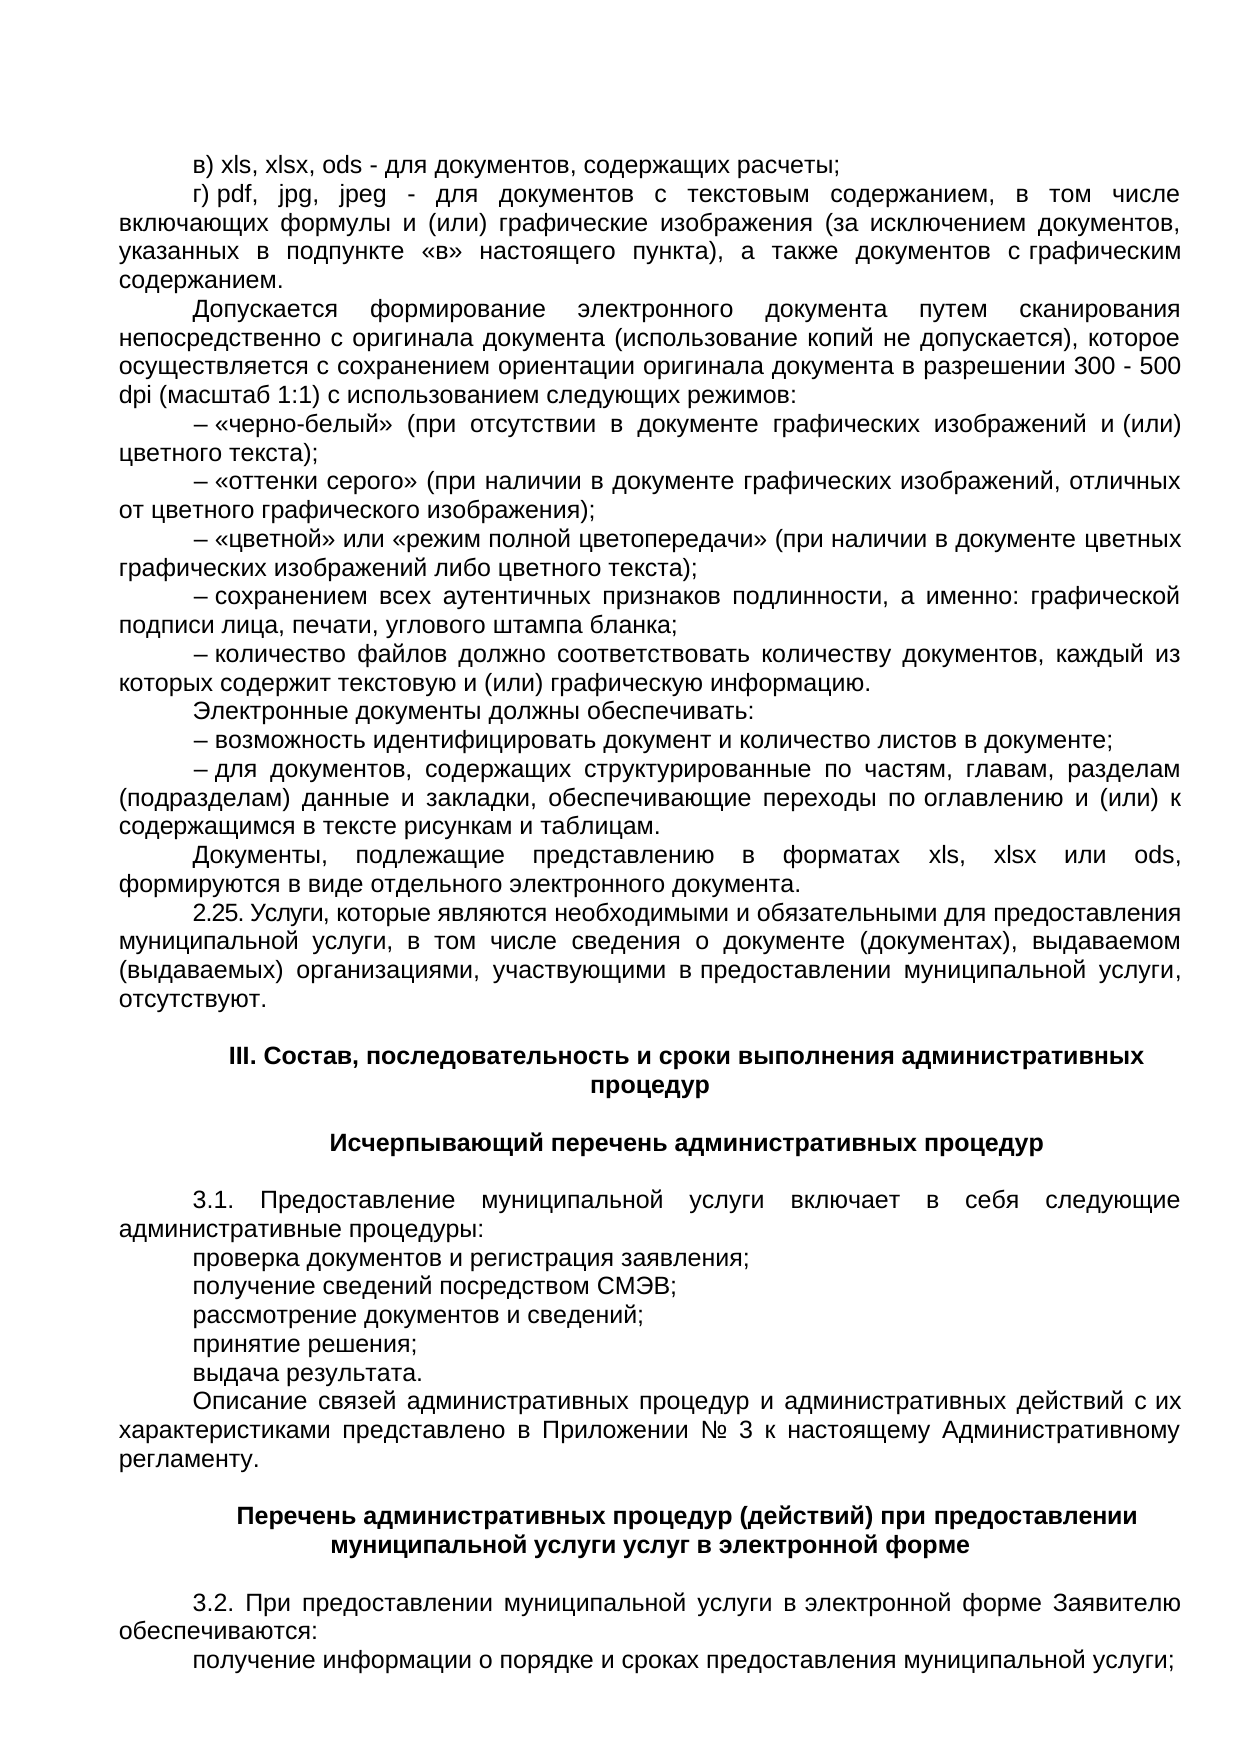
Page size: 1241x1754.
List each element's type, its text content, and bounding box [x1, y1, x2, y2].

text 3.1. Предоставление муниципальной услуги включает в себя следующие административные процедуры: [118, 1185, 1181, 1242]
text – «оттенки серого» (при наличии в документе графических изображений, отличных от цветного графического изображения); [118, 466, 1181, 524]
text г) pdf, jpg, jpeg - для документов с текстовым содержанием, в том числе включающих формулы и (или) графические изображения (за исключением документов, указанных в подпункте «в» настоящего пункта), а также документов с графическим содержанием. [118, 179, 1181, 294]
text проверка документов и регистрация заявления; [118, 1242, 1181, 1271]
text Исчерпывающий перечень административных процедур [118, 1127, 1181, 1156]
text – для документов, содержащих структурированные по частям, главам, разделам (подразделам) данные и закладки, обеспечивающие переходы по оглавлению и (или) к содержащимся в тексте рисункам и таблицам. [118, 754, 1181, 840]
text – возможность идентифицировать документ и количество листов в документе; [118, 725, 1181, 754]
text получение информации о порядке и сроках предоставления муниципальной услуги; [118, 1645, 1181, 1674]
text 2.25. Услуги, которые являются необходимыми и обязательными для предоставления муниципальной услуги, в том числе сведения о документе (документах), выдаваемом (выдаваемых) организациями, участвующими в предоставлении муниципальной услуги, отсутствуют. [118, 897, 1181, 1012]
text принятие решения; [118, 1329, 1181, 1357]
text 3.2. При предоставлении муниципальной услуги в электронной форме Заявителю обеспечиваются: [118, 1587, 1181, 1645]
text Электронные документы должны обеспечивать: [118, 696, 1181, 725]
text Перечень административных процедур (действий) при предоставлении муниципальной услуги услуг в электронной форме [118, 1501, 1181, 1559]
text – «черно-белый» (при отсутствии в документе графических изображений и (или) цветного текста); [118, 409, 1181, 466]
text Допускается формирование электронного документа путем сканирования непосредственно с оригинала документа (использование копий не допускается), которое осуществляется с сохранением ориентации оригинала документа в разрешении 300 - 500 dpi (масштаб 1:1) с использованием следующих режимов: [118, 294, 1181, 409]
text – количество файлов должно соответствовать количеству документов, каждый из которых содержит текстовую и (или) графическую информацию. [118, 639, 1181, 696]
text – «цветной» или «режим полной цветопередачи» (при наличии в документе цветных графических изображений либо цветного текста); [118, 524, 1181, 581]
text Документы, подлежащие представлению в форматах xls, xlsx или ods, формируются в виде отдельного электронного документа. [118, 840, 1181, 897]
text – сохранением всех аутентичных признаков подлинности, а именно: графической подписи лица, печати, углового штампа бланка; [118, 581, 1181, 639]
text рассмотрение документов и сведений; [118, 1300, 1181, 1329]
text III. Состав, последовательность и сроки выполнения административных процедур [118, 1041, 1181, 1099]
text получение сведений посредством СМЭВ; [118, 1271, 1181, 1300]
text Описание связей административных процедур и административных действий с их характеристиками представлено в Приложении № 3 к настоящему Административному регламенту. [118, 1386, 1181, 1472]
text выдача результата. [118, 1357, 1181, 1386]
text в) xls, xlsx, ods - для документов, содержащих расчеты; [118, 150, 1181, 179]
